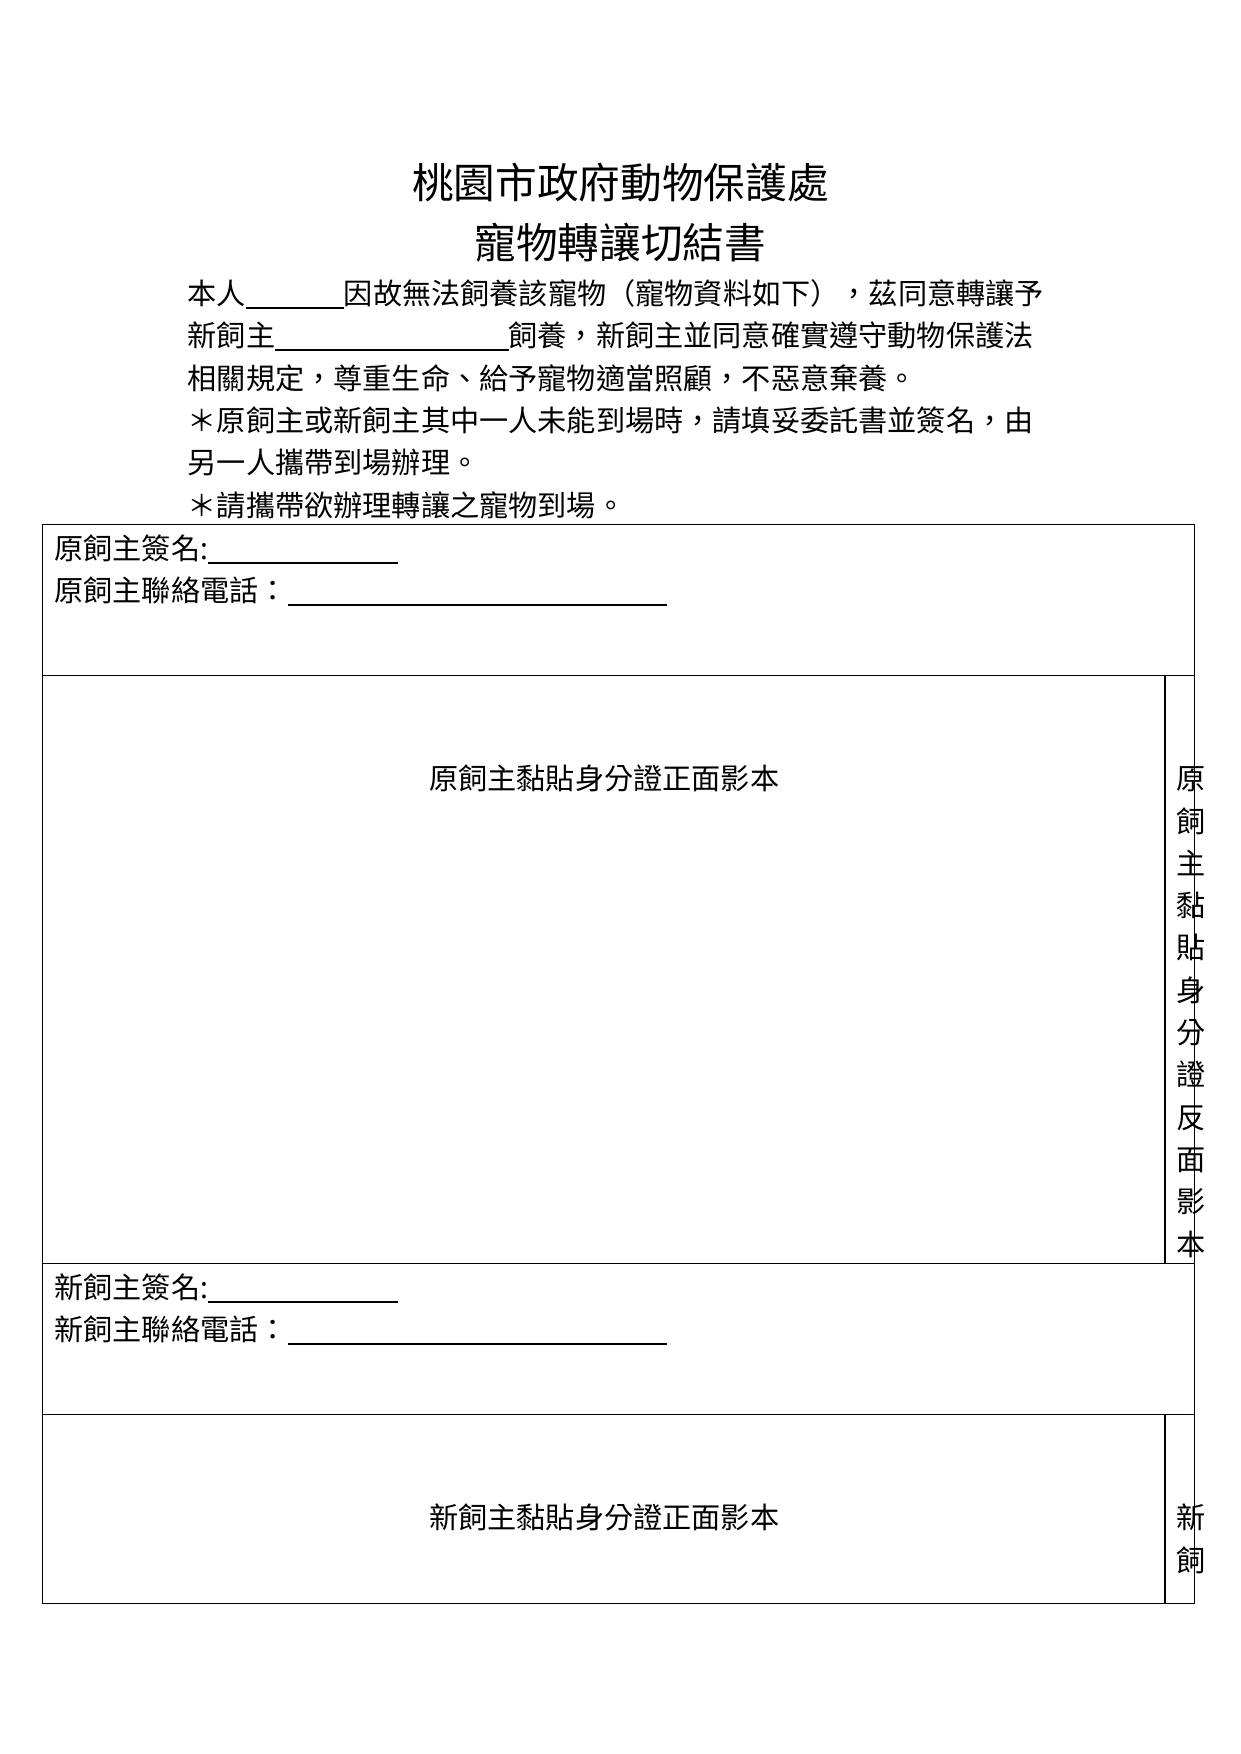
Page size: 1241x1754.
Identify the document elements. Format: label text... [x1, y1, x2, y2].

text ＊原飼主或新飼主其中一人未能到場時，請填妥委託書並簽名，由另一人攜帶到場辦理。 [187, 397, 1053, 482]
text ＊請攜帶欲辦理轉讓之寵物到場。 [187, 482, 1053, 524]
table_cell 新飼主黏貼身分證正面影本 [43, 1415, 1164, 1603]
table_header 原飼主簽名: 原飼主聯絡電話： [43, 525, 1194, 675]
text 寵物轉讓切結書 [187, 210, 1053, 271]
table_cell 原飼主黏貼身分證反面影本 [1166, 676, 1194, 1263]
table_cell 原飼主黏貼身分證正面影本 [43, 676, 1164, 1263]
text 本人 因故無法飼養該寵物（寵物資料如下），茲同意轉讓予新飼主 飼養，新飼主並同意確實遵守動物保護法相關規定，尊重生命、給予寵物適當照顧，不惡意棄養。 [187, 271, 1053, 397]
table_cell 新飼主黏貼身分證反面影本 [1166, 1415, 1194, 1603]
text 桃園市政府動物保護處 [187, 150, 1053, 210]
table_cell 新飼主簽名: 新飼主聯絡電話： [43, 1264, 1194, 1414]
